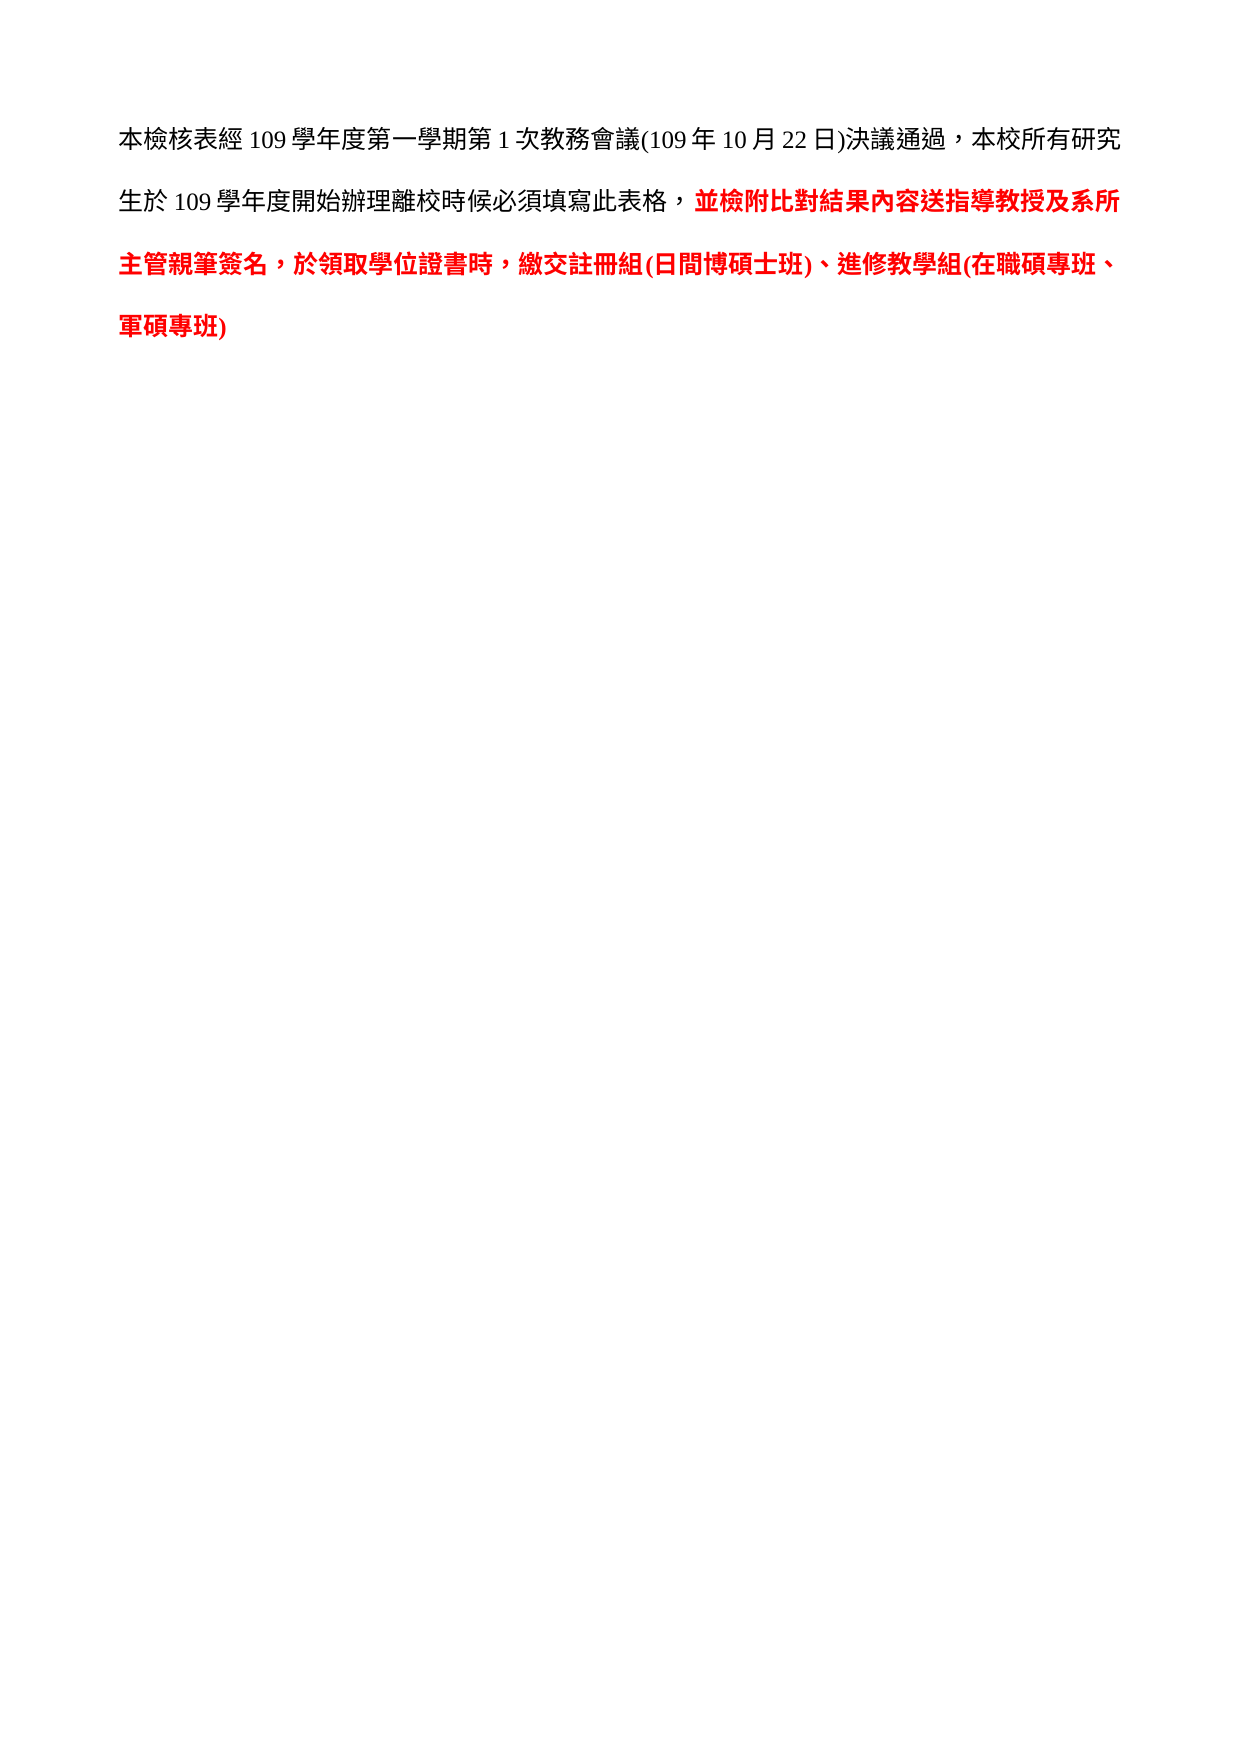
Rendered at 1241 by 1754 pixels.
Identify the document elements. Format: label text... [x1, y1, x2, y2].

text 本檢核表經109學年度第一學期第1次教務會議(109年10月22日)決議通過，本校所有研究生於109學年度開始辦理離校時候必須填寫此表格，並檢附比對結果內容送指導教授及系所主管親筆簽名，於領取學位證書時，繳交註冊組(日間博碩士班)、進修教學組(在職碩專班、軍碩專班) [118, 96, 1122, 346]
